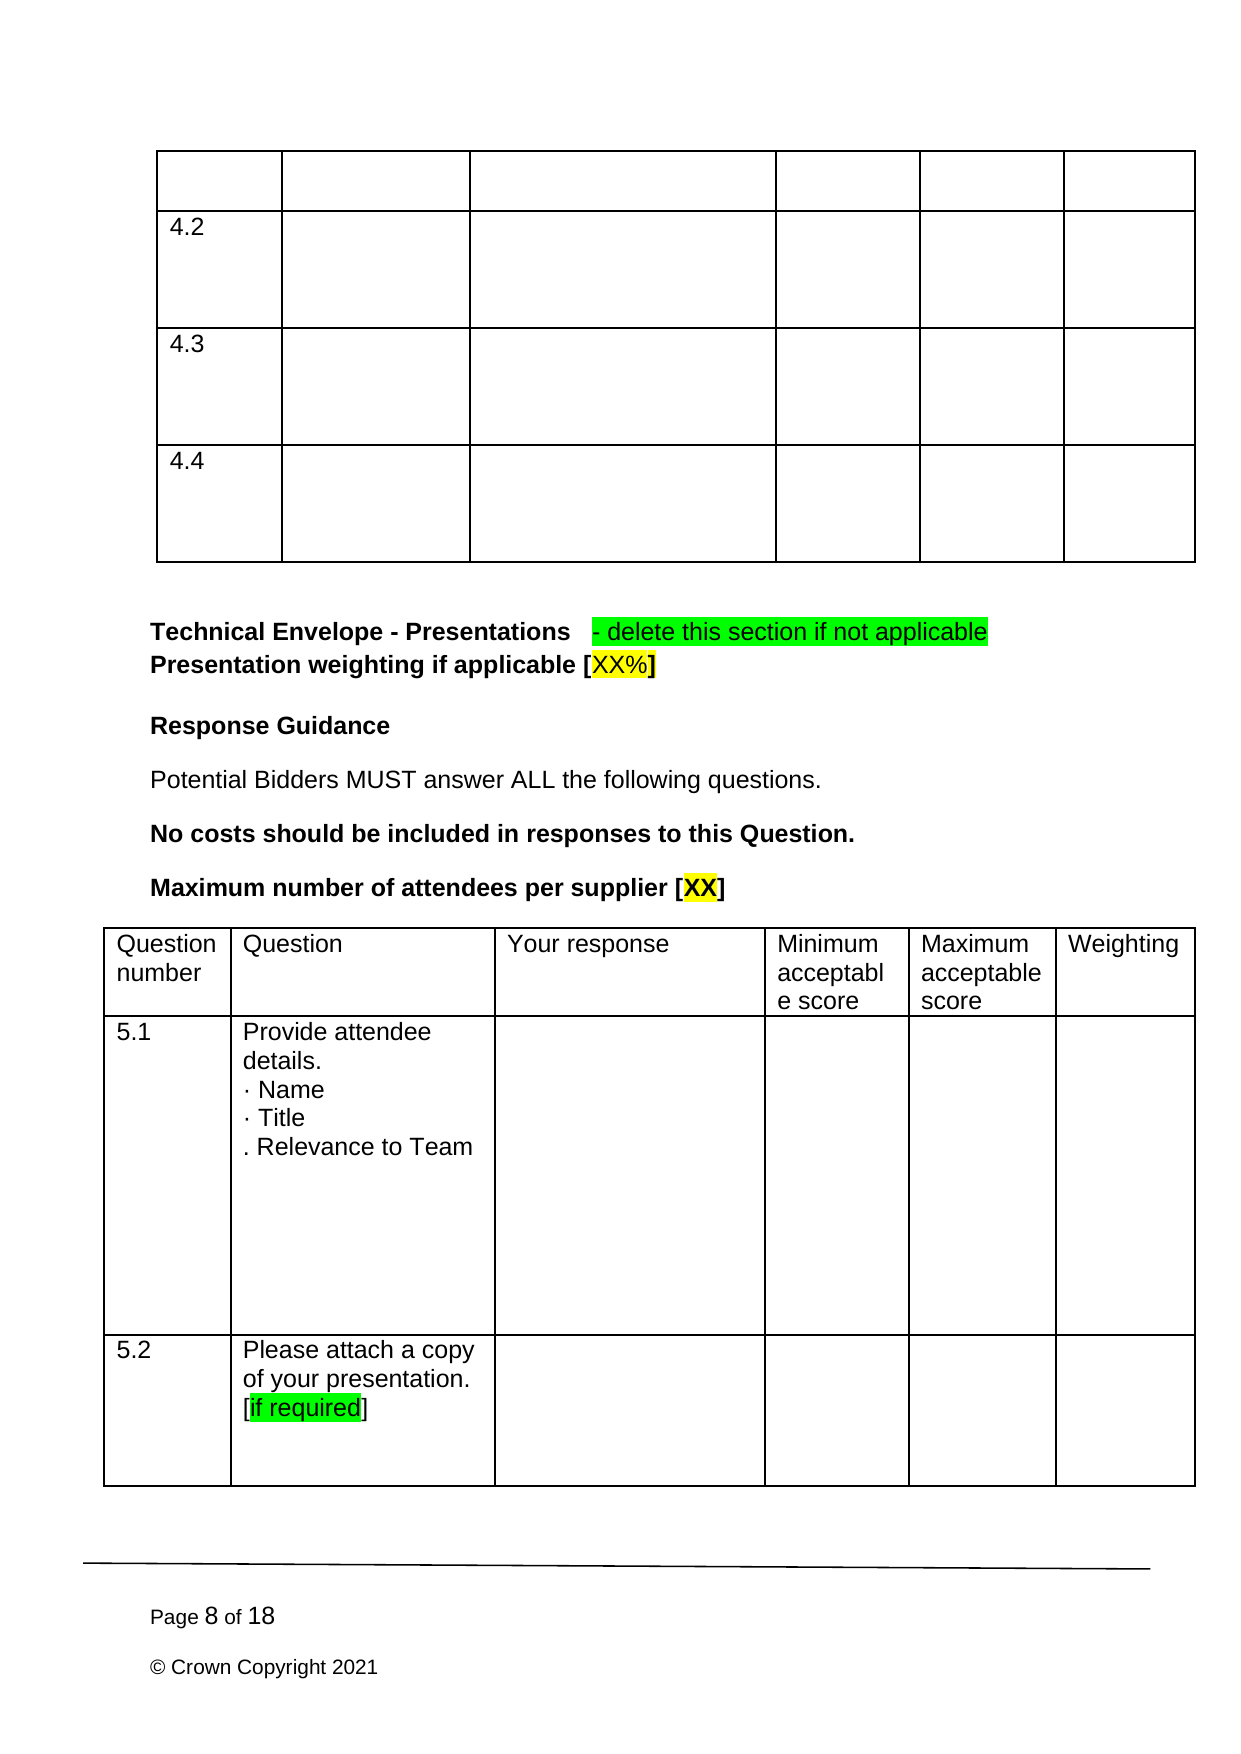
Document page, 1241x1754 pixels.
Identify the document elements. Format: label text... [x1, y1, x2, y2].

table_header Minimum acceptable score [766, 929, 908, 1015]
table_cell [777, 212, 919, 327]
subtitle Technical Envelope - Presentations - delete this section if not applicable [150, 617, 1090, 646]
subtitle Presentation weighting if applicable [XX%] [150, 650, 1090, 678]
table_cell 5.2 [105, 1336, 230, 1485]
table_cell [910, 1017, 1055, 1333]
table_cell [1057, 1336, 1194, 1485]
table_cell [777, 152, 919, 209]
text Potential Bidders MUST answer ALL the following questions. [150, 765, 1090, 794]
table_cell [777, 446, 919, 561]
table_cell 4.2 [158, 212, 281, 327]
table_cell [1065, 329, 1194, 444]
table_header Maximum acceptable score [910, 929, 1055, 1015]
table_cell [777, 329, 919, 444]
table_cell [921, 329, 1063, 444]
table_cell [283, 329, 469, 444]
table_cell [921, 446, 1063, 561]
text Maximum number of attendees per supplier [XX] [150, 873, 1090, 902]
table_cell [496, 1017, 764, 1333]
table_cell [766, 1336, 908, 1485]
table_cell [158, 152, 281, 209]
table_cell [766, 1017, 908, 1333]
table_cell [1065, 212, 1194, 327]
table_cell 5.1 [105, 1017, 230, 1333]
table_cell Please attach a copy of your presentation. [if required] [232, 1336, 494, 1485]
table_cell [910, 1336, 1055, 1485]
table_cell [471, 329, 775, 444]
table_cell Provide attendee details. · Name · Title . Relevance to Team [232, 1017, 494, 1333]
table_cell [496, 1336, 764, 1485]
text No costs should be included in responses to this Question. [150, 819, 1090, 848]
table_cell [1065, 152, 1194, 209]
table_cell [283, 212, 469, 327]
table_cell [471, 212, 775, 327]
table_cell [471, 446, 775, 561]
table_header Question number [105, 929, 230, 1015]
text Response Guidance [150, 711, 1090, 740]
table_header Weighting [1057, 929, 1194, 1015]
table_cell [283, 152, 469, 209]
table_cell 4.3 [158, 329, 281, 444]
table_cell [1065, 446, 1194, 561]
table_cell 4.4 [158, 446, 281, 561]
table_header Question [232, 929, 494, 1015]
table_header Your response [496, 929, 764, 1015]
table_cell [471, 152, 775, 209]
table_cell [921, 212, 1063, 327]
table_cell [921, 152, 1063, 209]
table_cell [1057, 1017, 1194, 1333]
table_cell [283, 446, 469, 561]
